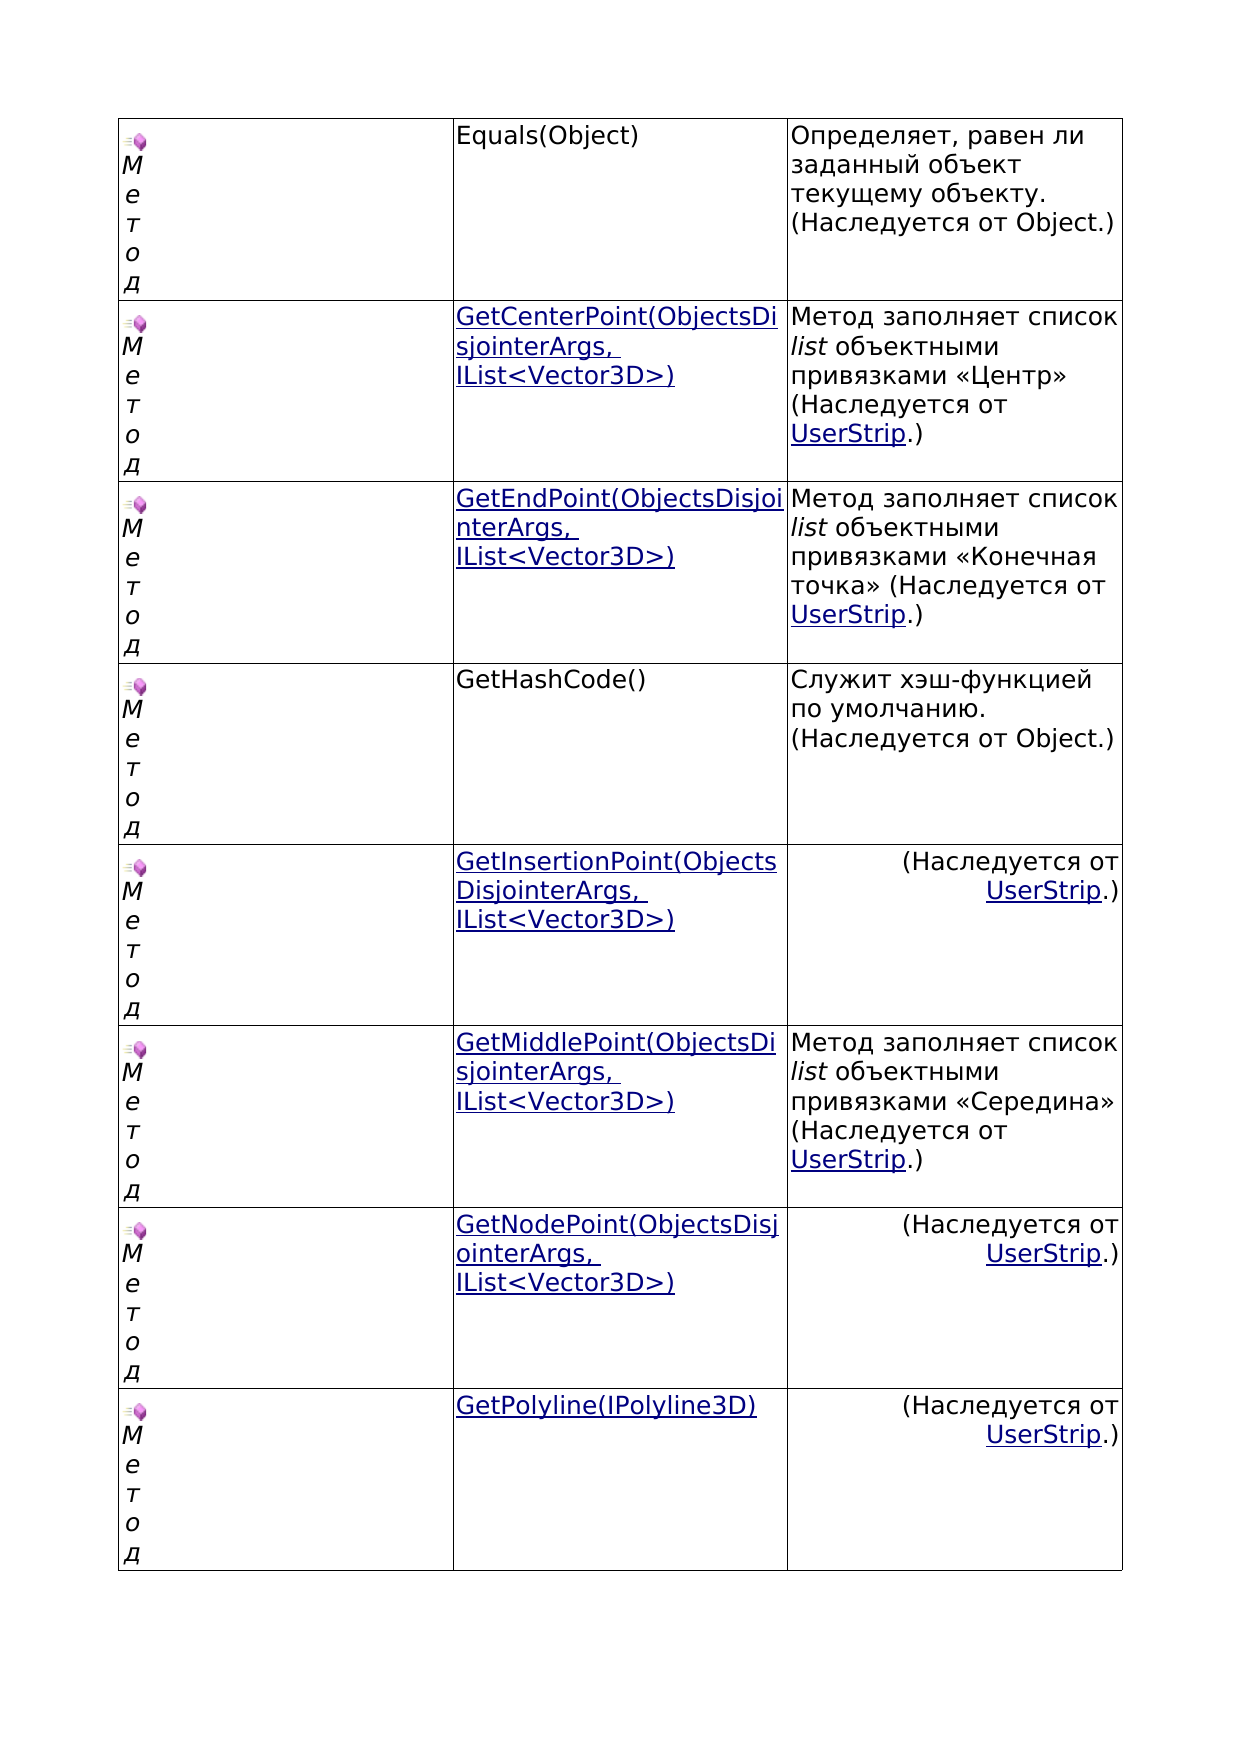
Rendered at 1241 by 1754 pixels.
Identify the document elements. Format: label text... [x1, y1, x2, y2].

table_cell Метод заполняет список list объектными привязками «Середина» (Наследуется от UserStrip.) [788, 1026, 1122, 1207]
table_cell [119, 1208, 453, 1388]
table_cell GetCenterPoint(ObjectsDisjointerArgs, IList<Vector3D>) [454, 301, 787, 481]
picture [121, 678, 147, 696]
table_cell Equals(Object) [454, 119, 787, 299]
table_cell GetPolyline(IPolyline3D) [454, 1389, 787, 1570]
table_cell GetNodePoint(ObjectsDisjointerArgs, IList<Vector3D>) [454, 1208, 787, 1388]
table_cell [119, 845, 453, 1025]
table_cell [119, 664, 453, 844]
table_cell GetEndPoint(ObjectsDisjointerArgs, IList<Vector3D>) [454, 482, 787, 662]
picture [121, 315, 147, 333]
table_cell Определяет, равен ли заданный объект текущему объекту. (Наследуется от Object.) [788, 119, 1122, 299]
table_cell [119, 1026, 453, 1207]
table_cell Служит хэш-функцией по умолчанию. (Наследуется от Object.) [788, 664, 1122, 844]
table_cell [119, 119, 453, 299]
picture [121, 133, 147, 151]
table_cell GetInsertionPoint(ObjectsDisjointerArgs, IList<Vector3D>) [454, 845, 787, 1025]
table_cell [119, 301, 453, 481]
table_cell [119, 1389, 453, 1570]
picture [121, 1222, 147, 1240]
table_cell Метод заполняет список list объектными привязками «Центр» (Наследуется от UserStrip.) [788, 301, 1122, 481]
table_cell (Наследуется от UserStrip.) [788, 1389, 1122, 1570]
table_cell GetHashCode() [454, 664, 787, 844]
table_cell Метод заполняет список list объектными привязками «Конечная точка» (Наследуется от UserStrip.) [788, 482, 1122, 662]
table_cell (Наследуется от UserStrip.) [788, 1208, 1122, 1388]
table_cell GetMiddlePoint(ObjectsDisjointerArgs, IList<Vector3D>) [454, 1026, 787, 1207]
picture [121, 859, 147, 877]
table_cell [119, 482, 453, 662]
picture [121, 1041, 147, 1059]
picture [121, 496, 147, 514]
picture [121, 1403, 147, 1421]
table_cell (Наследуется от UserStrip.) [788, 845, 1122, 1025]
